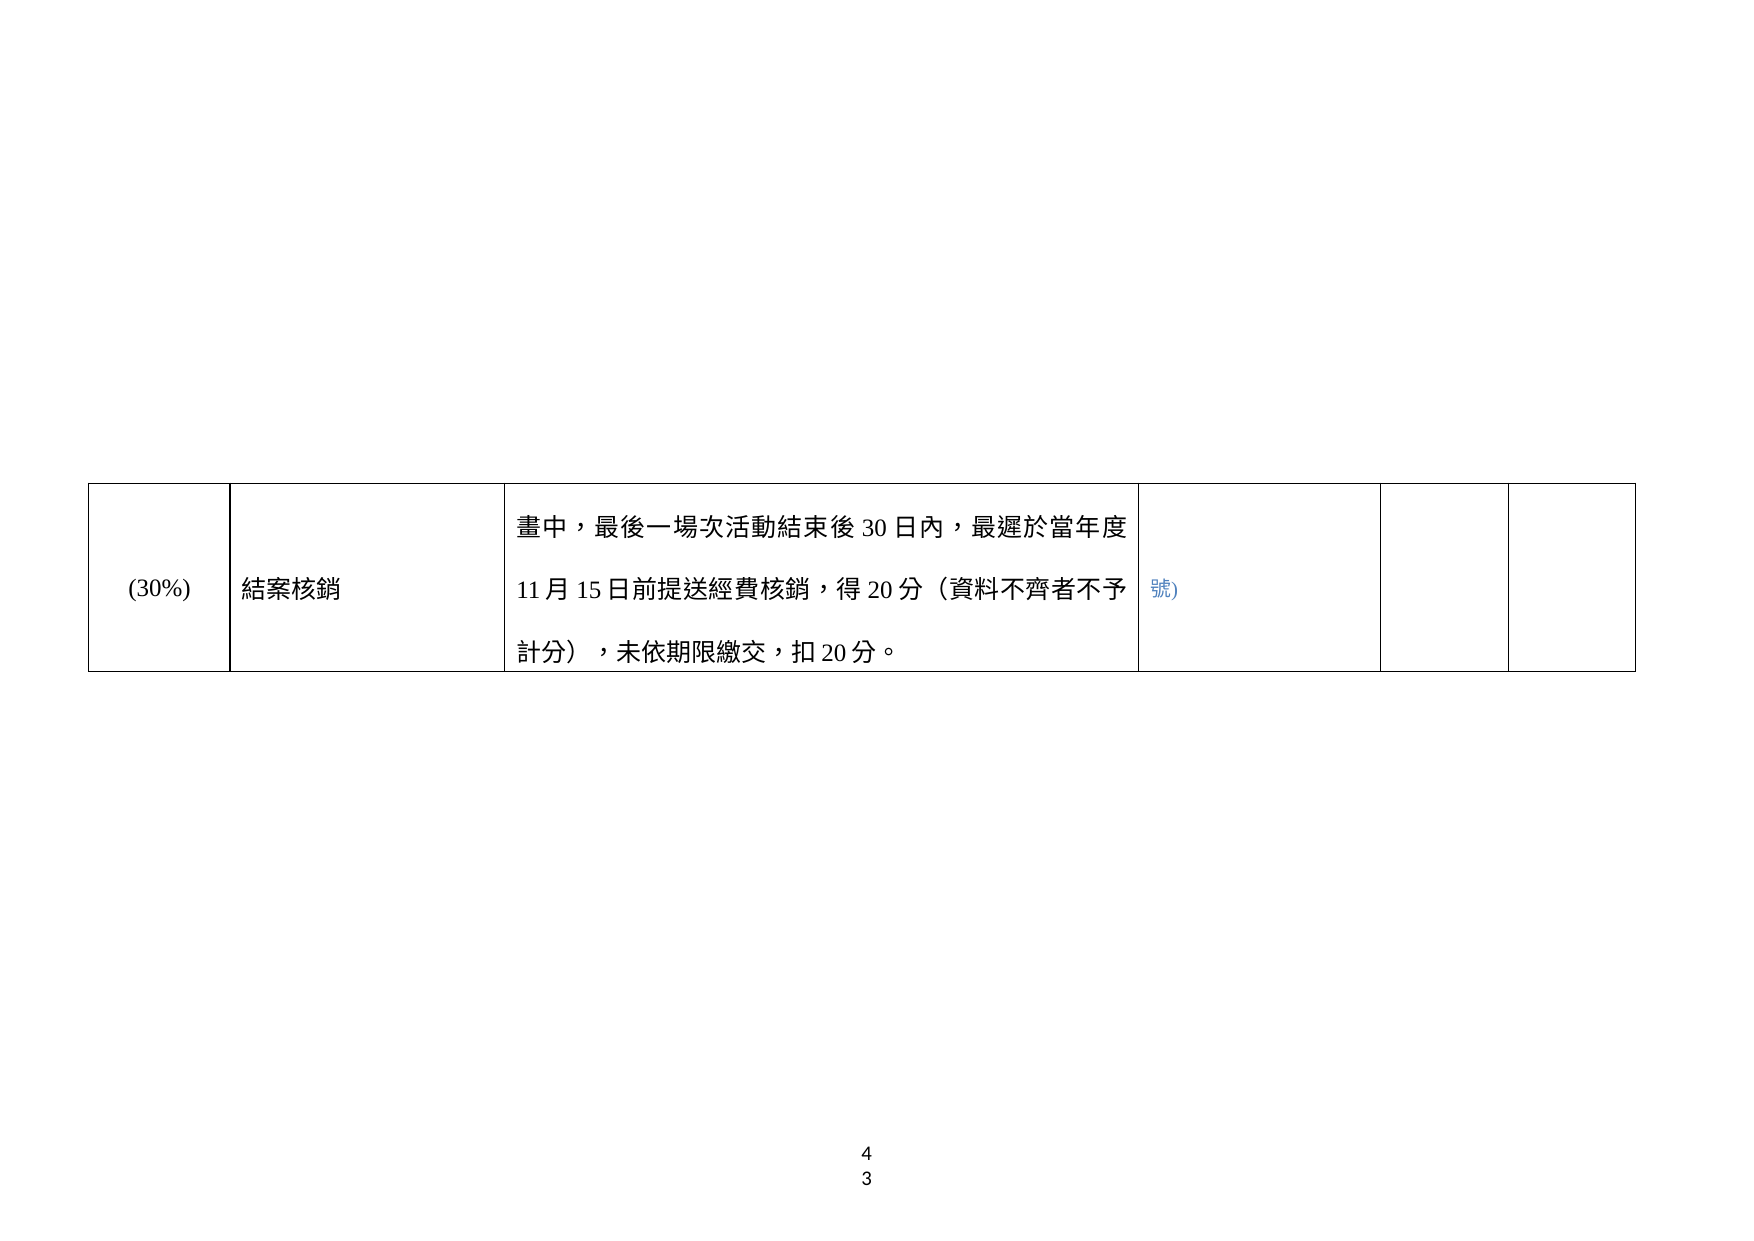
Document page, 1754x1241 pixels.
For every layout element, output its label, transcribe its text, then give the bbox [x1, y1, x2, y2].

table_cell 號) [1139, 484, 1380, 671]
table_cell (30%) [89, 484, 229, 671]
table_cell 結案核銷 [231, 484, 504, 671]
table_cell 畫中，最後一場次活動結束後30日內，最遲於當年度11月15日前提送經費核銷，得20分（資料不齊者不予計分），未依期限繳交，扣20分。 [505, 484, 1138, 671]
table_cell [1381, 484, 1508, 671]
table_cell [1509, 484, 1635, 671]
